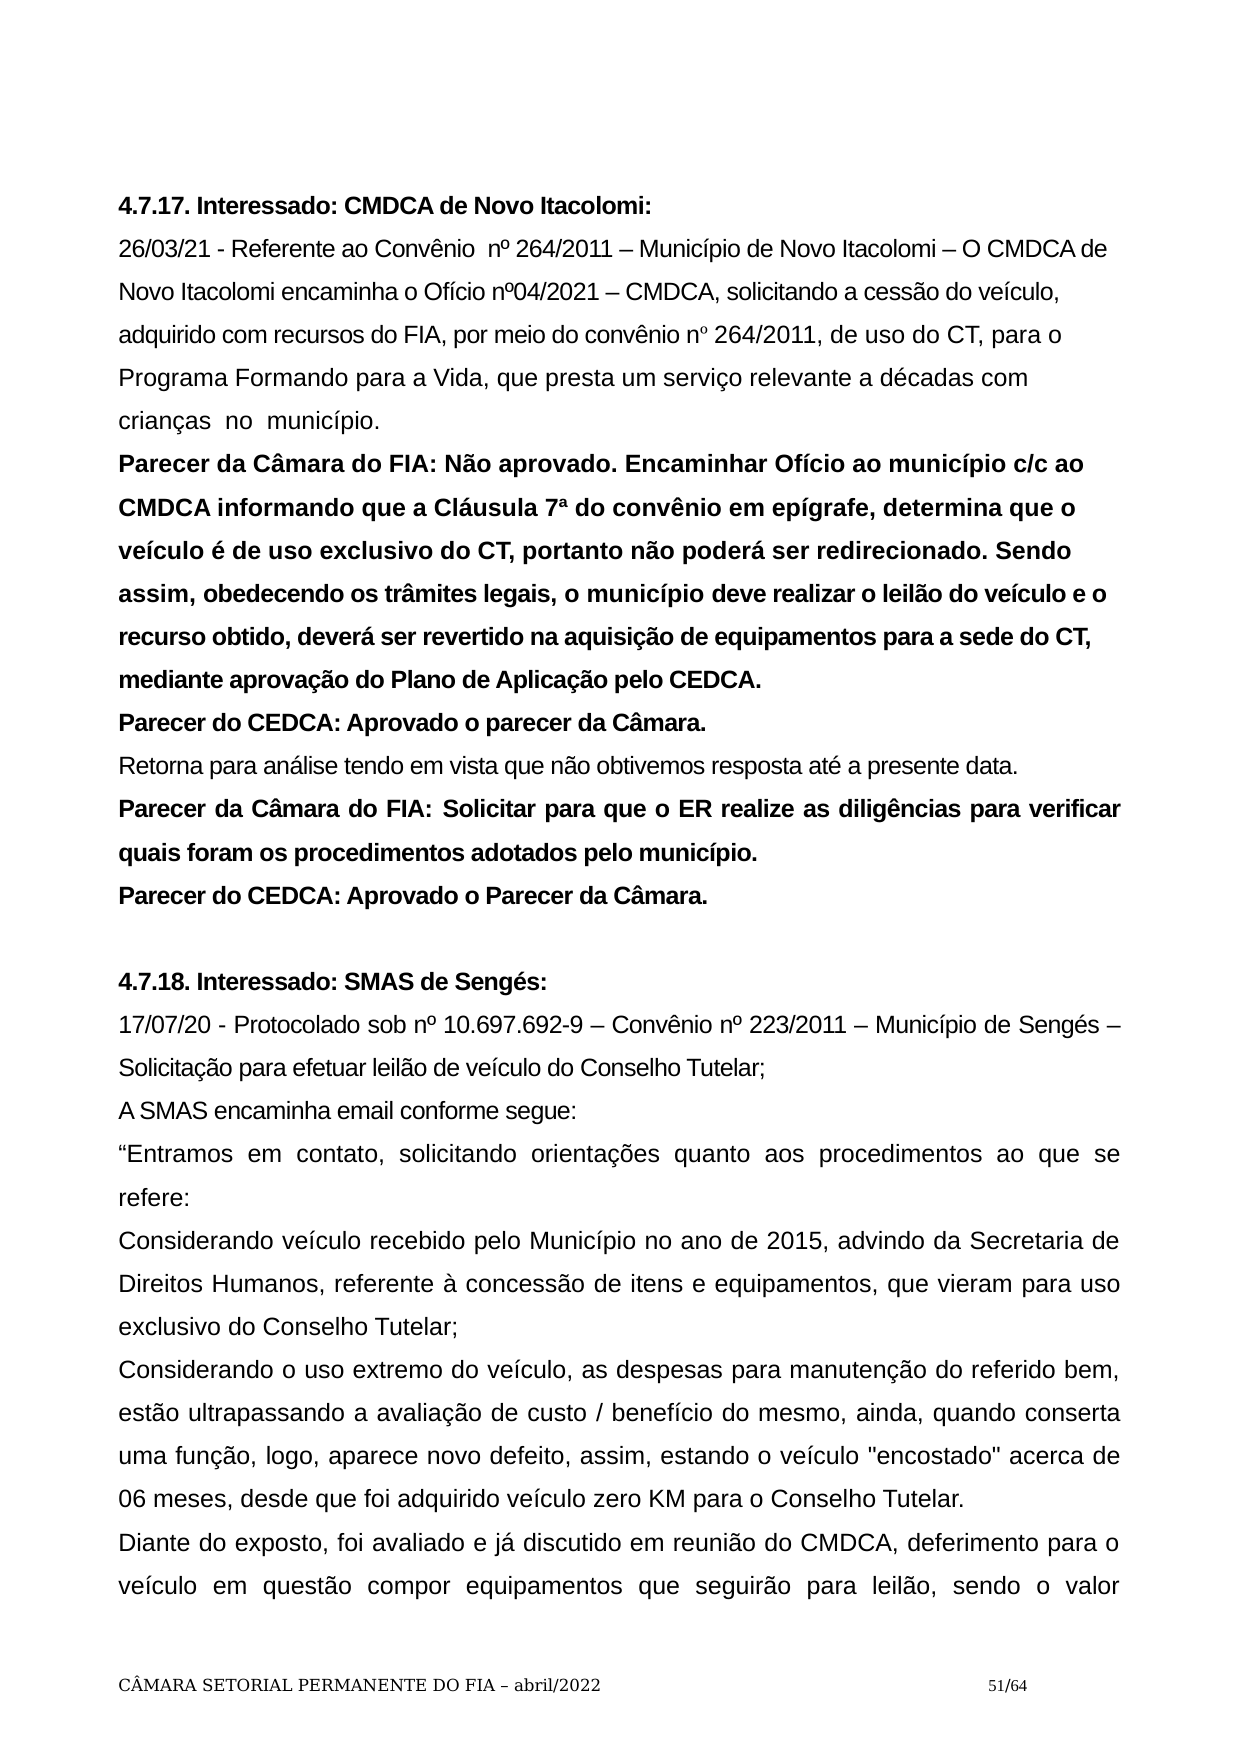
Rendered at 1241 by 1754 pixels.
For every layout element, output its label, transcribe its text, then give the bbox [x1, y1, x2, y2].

text Parecer da Câmara do FIA: Solicitar para que o ER realize as diligências para verificar quais foram os procedimentos adotados pelo município. [118, 794, 1122, 866]
text Diante do exposto, foi avaliado e já discutido em reunião do CMDCA, deferimento para o veículo em questão compor equipamentos que seguirão para leilão, sendo o valor [118, 1528, 1122, 1599]
text 17/07/20 - Protocolado sob nº 10.697.692-9 – Convênio nº 223/2011 – Município de Sengés – Solicitação para efetuar leilão de veículo do Conselho Tutelar; [118, 1010, 1122, 1082]
text Parecer do CEDCA: Aprovado o parecer da Câmara. [118, 708, 1122, 737]
text “Entramos em contato, solicitando orientações quanto aos procedimentos ao que se refere: [118, 1139, 1122, 1211]
text 4.7.17. Interessado: CMDCA de Novo Itacolomi: [118, 191, 1122, 219]
text A SMAS encaminha email conforme segue: [118, 1096, 1122, 1125]
text Parecer do CEDCA: Aprovado o Parecer da Câmara. [118, 881, 1122, 909]
text Retorna para análise tendo em vista que não obtivemos resposta até a presente data. [118, 751, 1122, 780]
text 26/03/21 - Referente ao Convênio nº 264/2011 – Município de Novo Itacolomi – O CMDCA de Novo Itacolomi encaminha o Ofício nº04/2021 – CMDCA, solicitando a cessão do veículo, adquirido com recursos do FIA, por meio do convênio nº 264/2011, de uso do CT, para o Programa Formando para a Vida, que presta um serviço relevante a décadas com crianças no município. [118, 234, 1122, 435]
text 4.7.18. Interessado: SMAS de Sengés: [118, 967, 1122, 996]
text Considerando veículo recebido pelo Município no ano de 2015, advindo da Secretaria de Direitos Humanos, referente à concessão de itens e equipamentos, que vieram para uso exclusivo do Conselho Tutelar; [118, 1226, 1122, 1341]
text Considerando o uso extremo do veículo, as despesas para manutenção do referido bem, estão ultrapassando a avaliação de custo / benefício do mesmo, ainda, quando conserta uma função, logo, aparece novo defeito, assim, estando o veículo "encostado" acerca de 06 meses, desde que foi adquirido veículo zero KM para o Conselho Tutelar. [118, 1355, 1122, 1513]
text Parecer da Câmara do FIA: Não aprovado. Encaminhar Ofício ao município c/c ao CMDCA informando que a Cláusula 7ª do convênio em epígrafe, determina que o veículo é de uso exclusivo do CT, portanto não poderá ser redirecionado. Sendo assim, obedecendo os trâmites legais, o município deve realizar o leilão do veículo e o recurso obtido, deverá ser revertido na aquisição de equipamentos para a sede do CT, mediante aprovação do Plano de Aplicação pelo CEDCA. [118, 449, 1122, 694]
